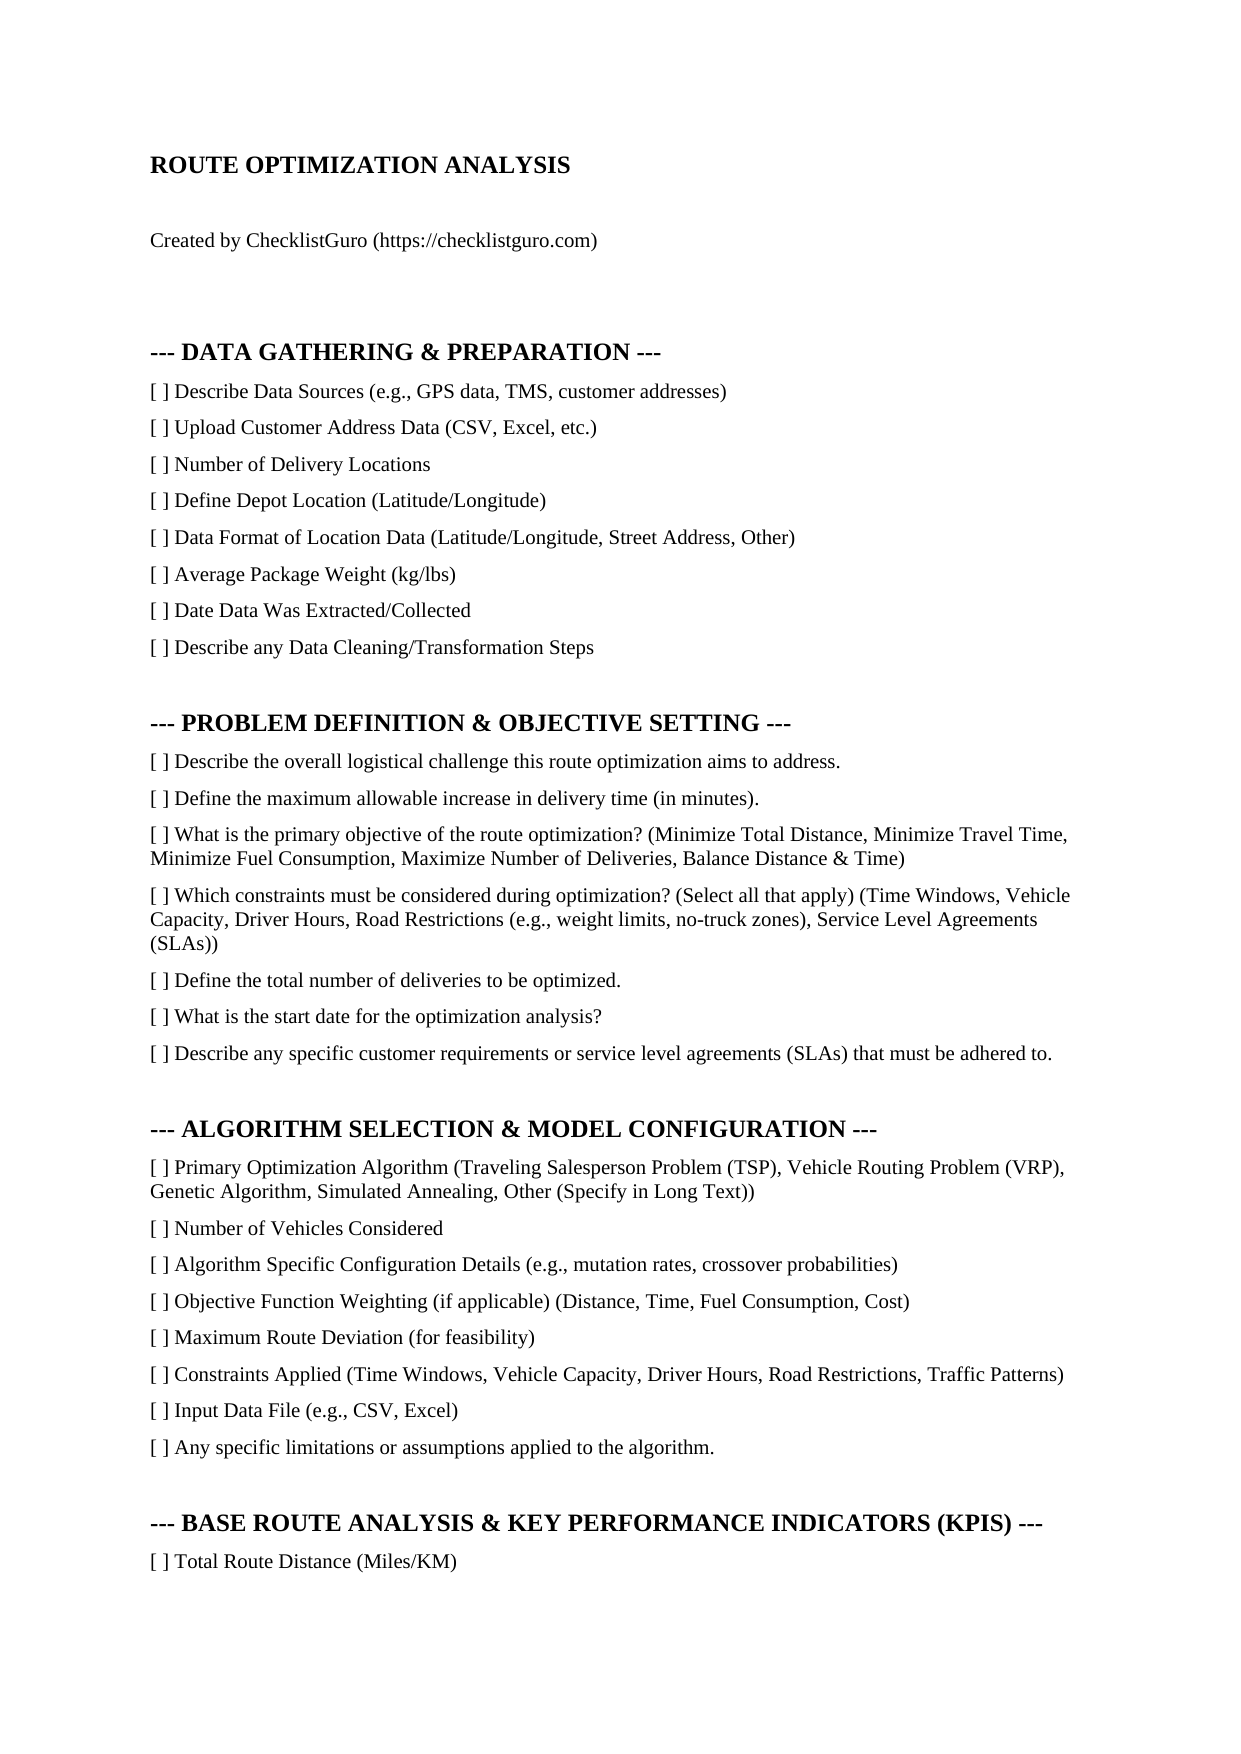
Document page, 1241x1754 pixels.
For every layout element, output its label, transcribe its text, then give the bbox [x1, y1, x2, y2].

text [ ] What is the start date for the optimization analysis? [150, 1004, 1090, 1028]
text [ ] Total Route Distance (Miles/KM) [150, 1549, 1090, 1573]
text [ ] Any specific limitations or assumptions applied to the algorithm. [150, 1435, 1090, 1459]
text [ ] Upload Customer Address Data (CSV, Excel, etc.) [150, 415, 1090, 439]
text --- BASE ROUTE ANALYSIS & KEY PERFORMANCE INDICATORS (KPIS) --- [150, 1508, 1090, 1537]
text [ ] Describe the overall logistical challenge this route optimization aims to address. [150, 749, 1090, 773]
text [ ] Number of Delivery Locations [150, 452, 1090, 476]
text [ ] Data Format of Location Data (Latitude/Longitude, Street Address, Other) [150, 525, 1090, 549]
text [ ] Average Package Weight (kg/lbs) [150, 562, 1090, 586]
text --- DATA GATHERING & PREPARATION --- [150, 337, 1090, 366]
text [ ] Which constraints must be considered during optimization? (Select all that apply) (Time Windows, Vehicle Capacity, Driver Hours, Road Restrictions (e.g., weight limits, no-truck zones), Service Level Agreements (SLAs)) [150, 883, 1090, 955]
text [ ] Describe Data Sources (e.g., GPS data, TMS, customer addresses) [150, 379, 1090, 403]
text --- ALGORITHM SELECTION & MODEL CONFIGURATION --- [150, 1114, 1090, 1142]
text [ ] Objective Function Weighting (if applicable) (Distance, Time, Fuel Consumption, Cost) [150, 1289, 1090, 1313]
text [ ] Date Data Was Extracted/Collected [150, 598, 1090, 622]
text Created by ChecklistGuro (https://checklistguro.com) [150, 228, 1090, 252]
text [ ] Describe any Data Cleaning/Transformation Steps [150, 635, 1090, 659]
text [ ] Describe any specific customer requirements or service level agreements (SLAs) that must be adhered to. [150, 1041, 1090, 1065]
text [ ] Input Data File (e.g., CSV, Excel) [150, 1398, 1090, 1422]
text ROUTE OPTIMIZATION ANALYSIS [150, 150, 1090, 179]
text [ ] Define Depot Location (Latitude/Longitude) [150, 488, 1090, 512]
text [ ] Constraints Applied (Time Windows, Vehicle Capacity, Driver Hours, Road Restrictions, Traffic Patterns) [150, 1362, 1090, 1386]
text [ ] Primary Optimization Algorithm (Traveling Salesperson Problem (TSP), Vehicle Routing Problem (VRP), Genetic Algorithm, Simulated Annealing, Other (Specify in Long Text)) [150, 1155, 1090, 1203]
text [ ] Define the total number of deliveries to be optimized. [150, 967, 1090, 992]
text --- PROBLEM DEFINITION & OBJECTIVE SETTING --- [150, 708, 1090, 737]
text [ ] Define the maximum allowable increase in delivery time (in minutes). [150, 786, 1090, 810]
text [ ] Maximum Route Deviation (for feasibility) [150, 1325, 1090, 1349]
text [ ] What is the primary objective of the route optimization? (Minimize Total Distance, Minimize Travel Time, Minimize Fuel Consumption, Maximize Number of Deliveries, Balance Distance & Time) [150, 822, 1090, 870]
text [ ] Number of Vehicles Considered [150, 1216, 1090, 1240]
text [ ] Algorithm Specific Configuration Details (e.g., mutation rates, crossover probabilities) [150, 1252, 1090, 1276]
